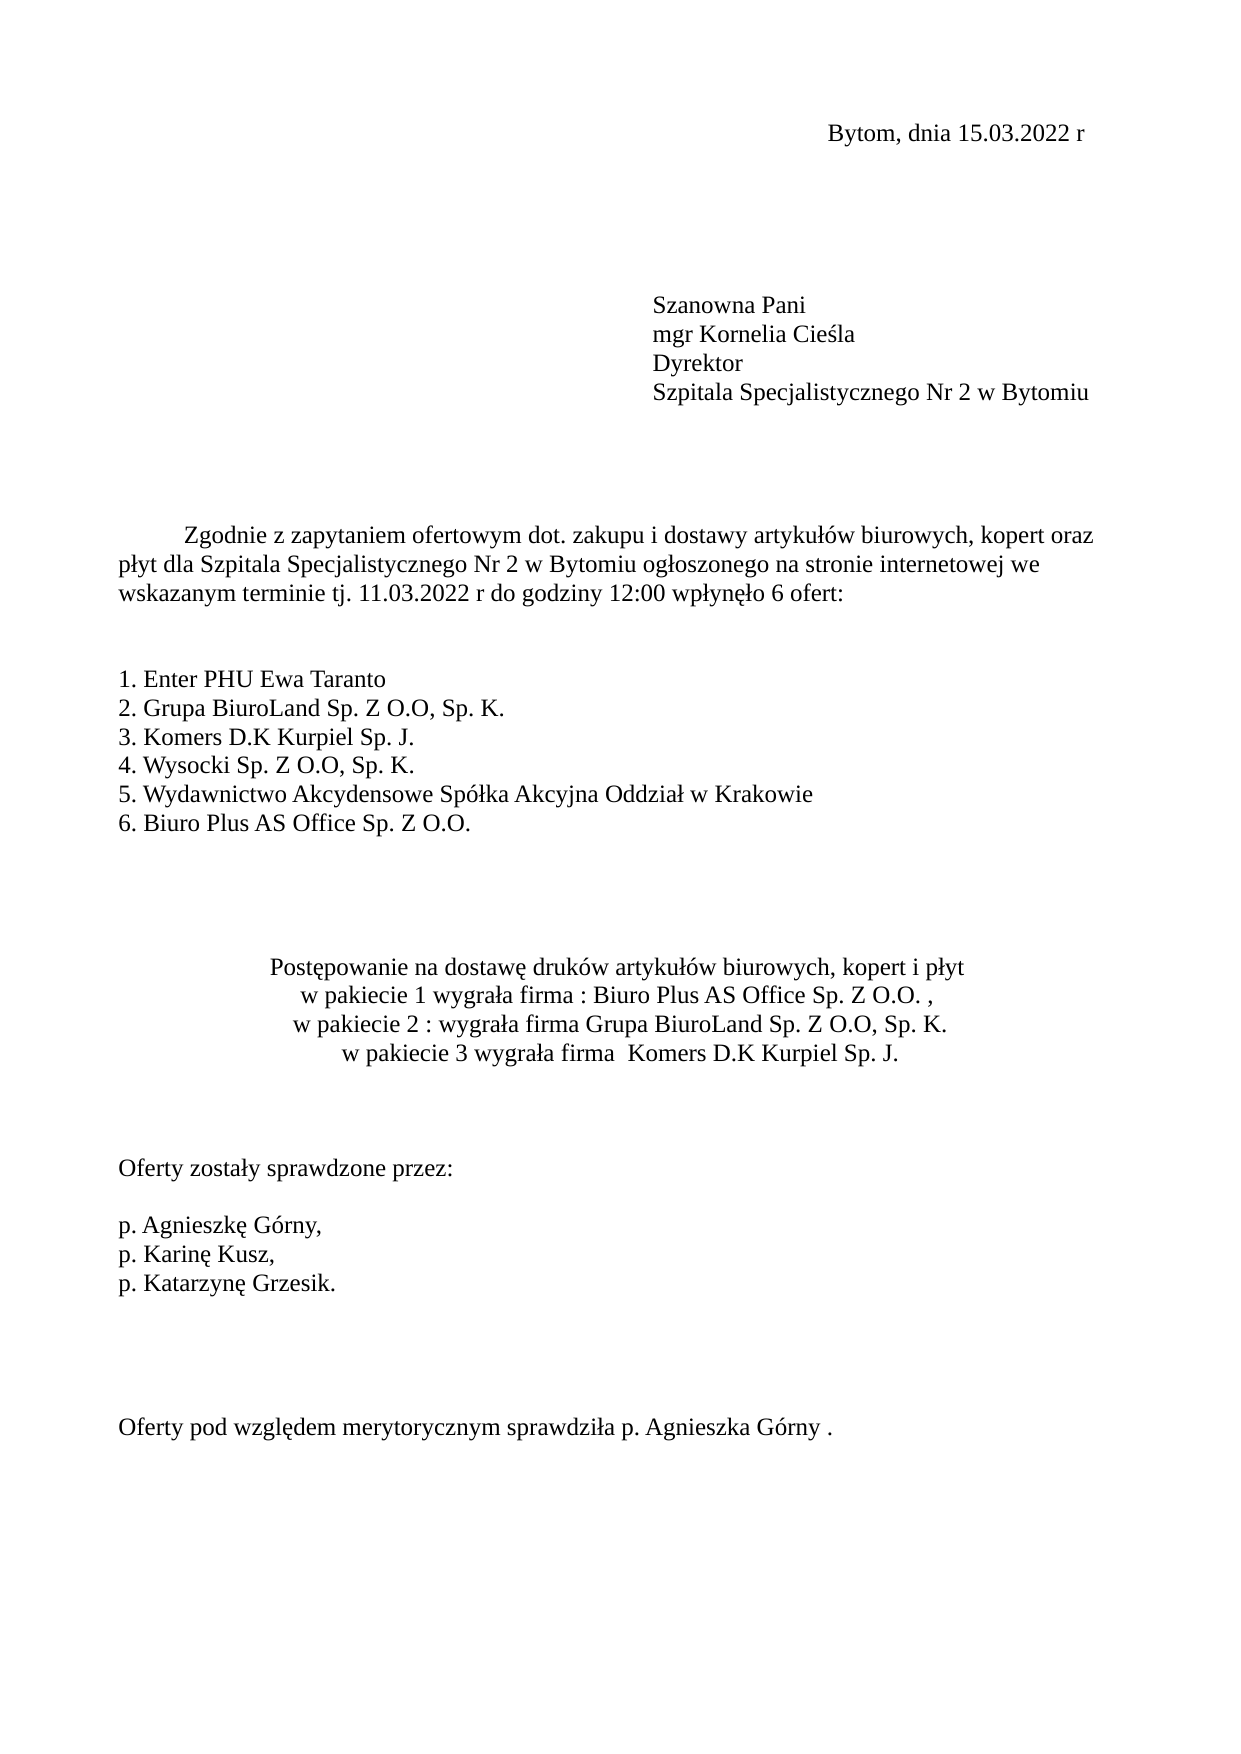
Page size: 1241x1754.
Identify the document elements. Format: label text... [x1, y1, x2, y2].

text Oferty pod względem merytorycznym sprawdziła p. Agnieszka Górny . [118, 1412, 1122, 1441]
text mgr Kornelia Cieśla [118, 319, 1122, 348]
text Postępowanie na dostawę druków artykułów biurowych, kopert i płyt [118, 952, 1122, 981]
text Zgodnie z zapytaniem ofertowym dot. zakupu i dostawy artykułów biurowych, kopert oraz płyt dla Szpitala Specjalistycznego Nr 2 w Bytomiu ogłoszonego na stronie internetowej we wskazanym terminie tj. 11.03.2022 r do godziny 12:00 wpłynęło 6 ofert: [118, 521, 1122, 607]
text 3. Komers D.K Kurpiel Sp. J. [118, 722, 1122, 751]
text Oferty zostały sprawdzone przez: [118, 1153, 1122, 1182]
text 1. Enter PHU Ewa Taranto [118, 664, 1122, 693]
text 4. Wysocki Sp. Z O.O, Sp. K. [118, 751, 1122, 779]
text 2. Grupa BiuroLand Sp. Z O.O, Sp. K. [118, 693, 1122, 722]
text p. Karinę Kusz, [118, 1239, 1122, 1268]
text Szanowna Pani [118, 291, 1122, 319]
text w pakiecie 1 wygrała firma : Biuro Plus AS Office Sp. Z O.O. , [118, 981, 1122, 1009]
text w pakiecie 2 : wygrała firma Grupa BiuroLand Sp. Z O.O, Sp. K. [118, 1009, 1122, 1038]
text 5. Wydawnictwo Akcydensowe Spółka Akcyjna Oddział w Krakowie [118, 779, 1122, 808]
text Dyrektor [118, 348, 1122, 377]
text Szpitala Specjalistycznego Nr 2 w Bytomiu [118, 377, 1122, 406]
text w pakiecie 3 wygrała firma Komers D.K Kurpiel Sp. J. [118, 1038, 1122, 1067]
text 6. Biuro Plus AS Office Sp. Z O.O. [118, 808, 1122, 837]
text p. Agnieszkę Górny, [118, 1211, 1122, 1239]
text p. Katarzynę Grzesik. [118, 1268, 1122, 1297]
text Bytom, dnia 15.03.2022 r [118, 118, 1122, 147]
